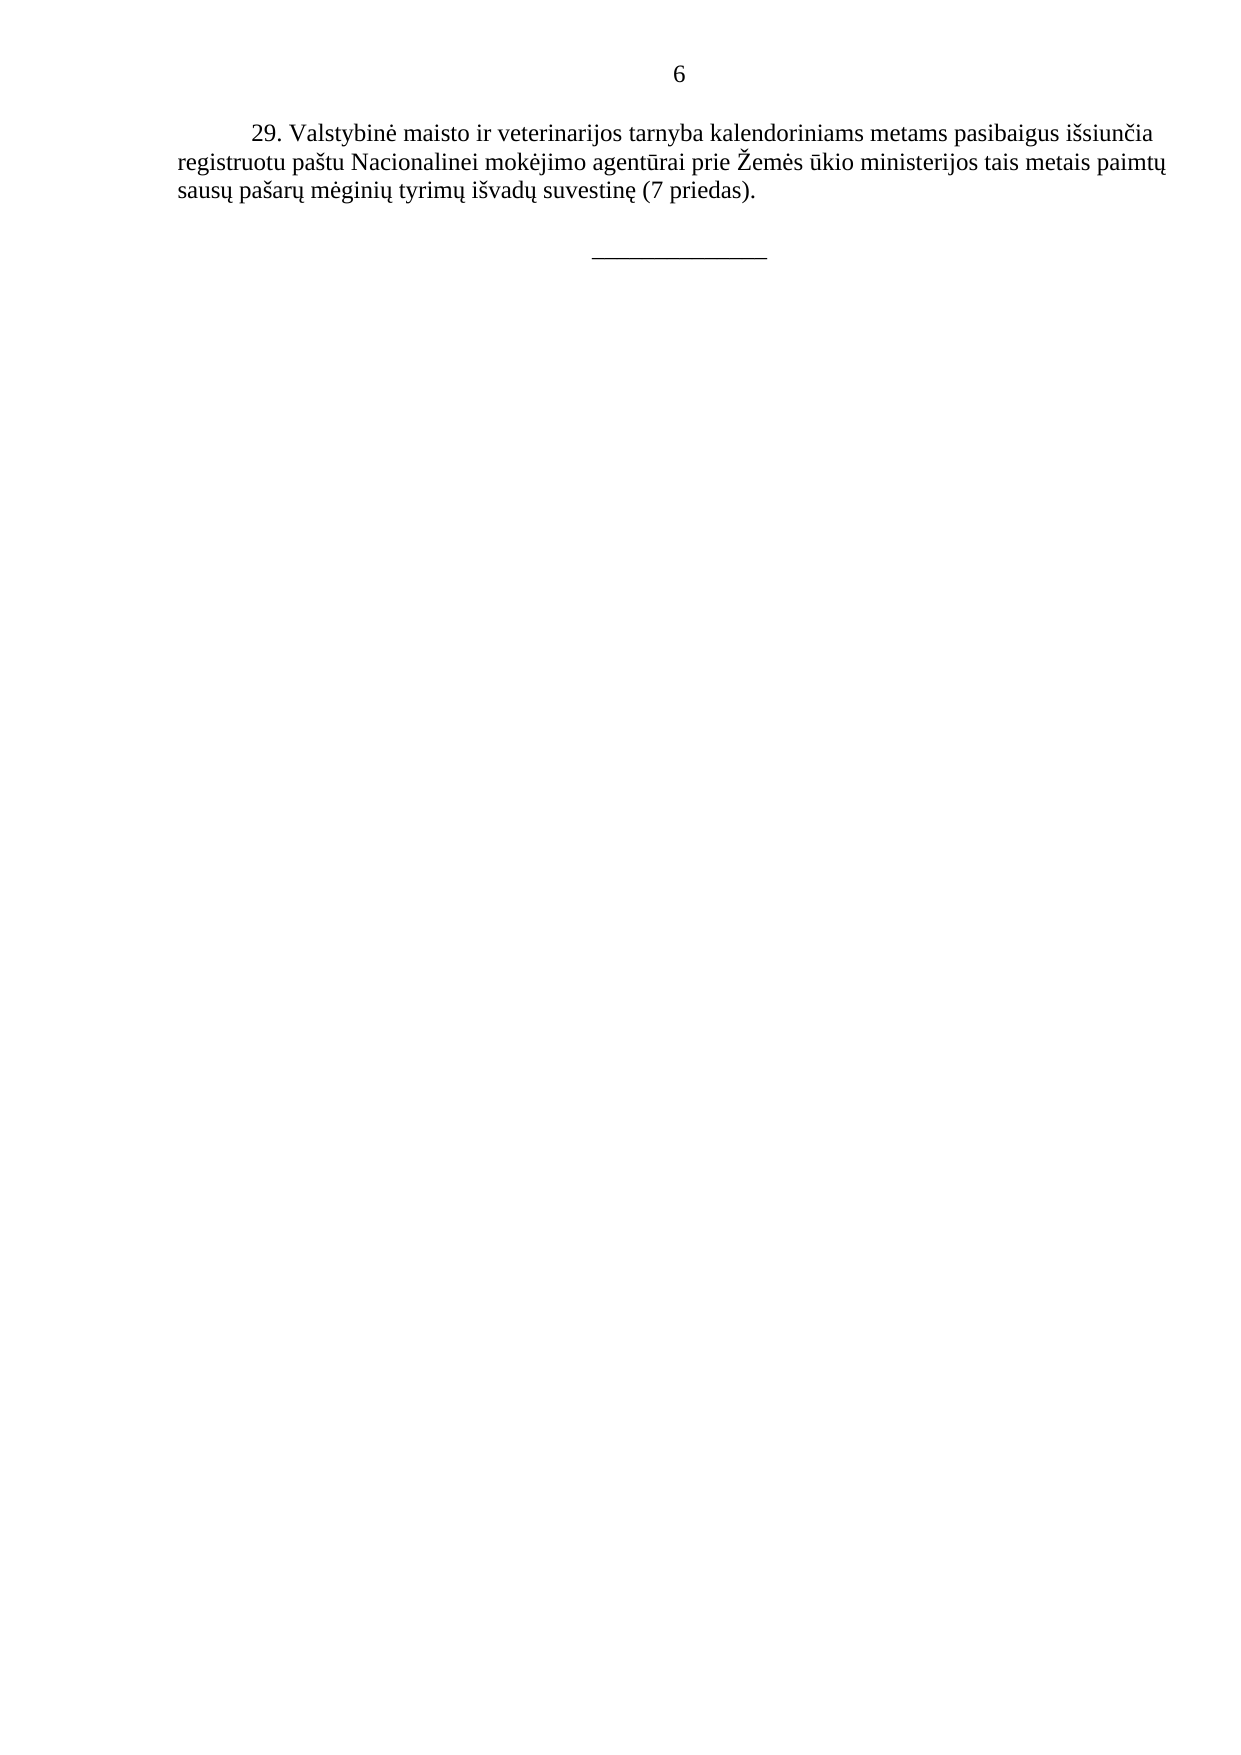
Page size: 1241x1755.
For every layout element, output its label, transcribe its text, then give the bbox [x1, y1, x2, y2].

text ______________ [177, 233, 1181, 262]
text 29. Valstybinė maisto ir veterinarijos tarnyba kalendoriniams metams pasibaigus išsiunčia registruotu paštu Nacionalinei mokėjimo agentūrai prie Žemės ūkio ministerijos tais metais paimtų sausų pašarų mėginių tyrimų išvadų suvestinę (7 priedas). [177, 118, 1181, 204]
